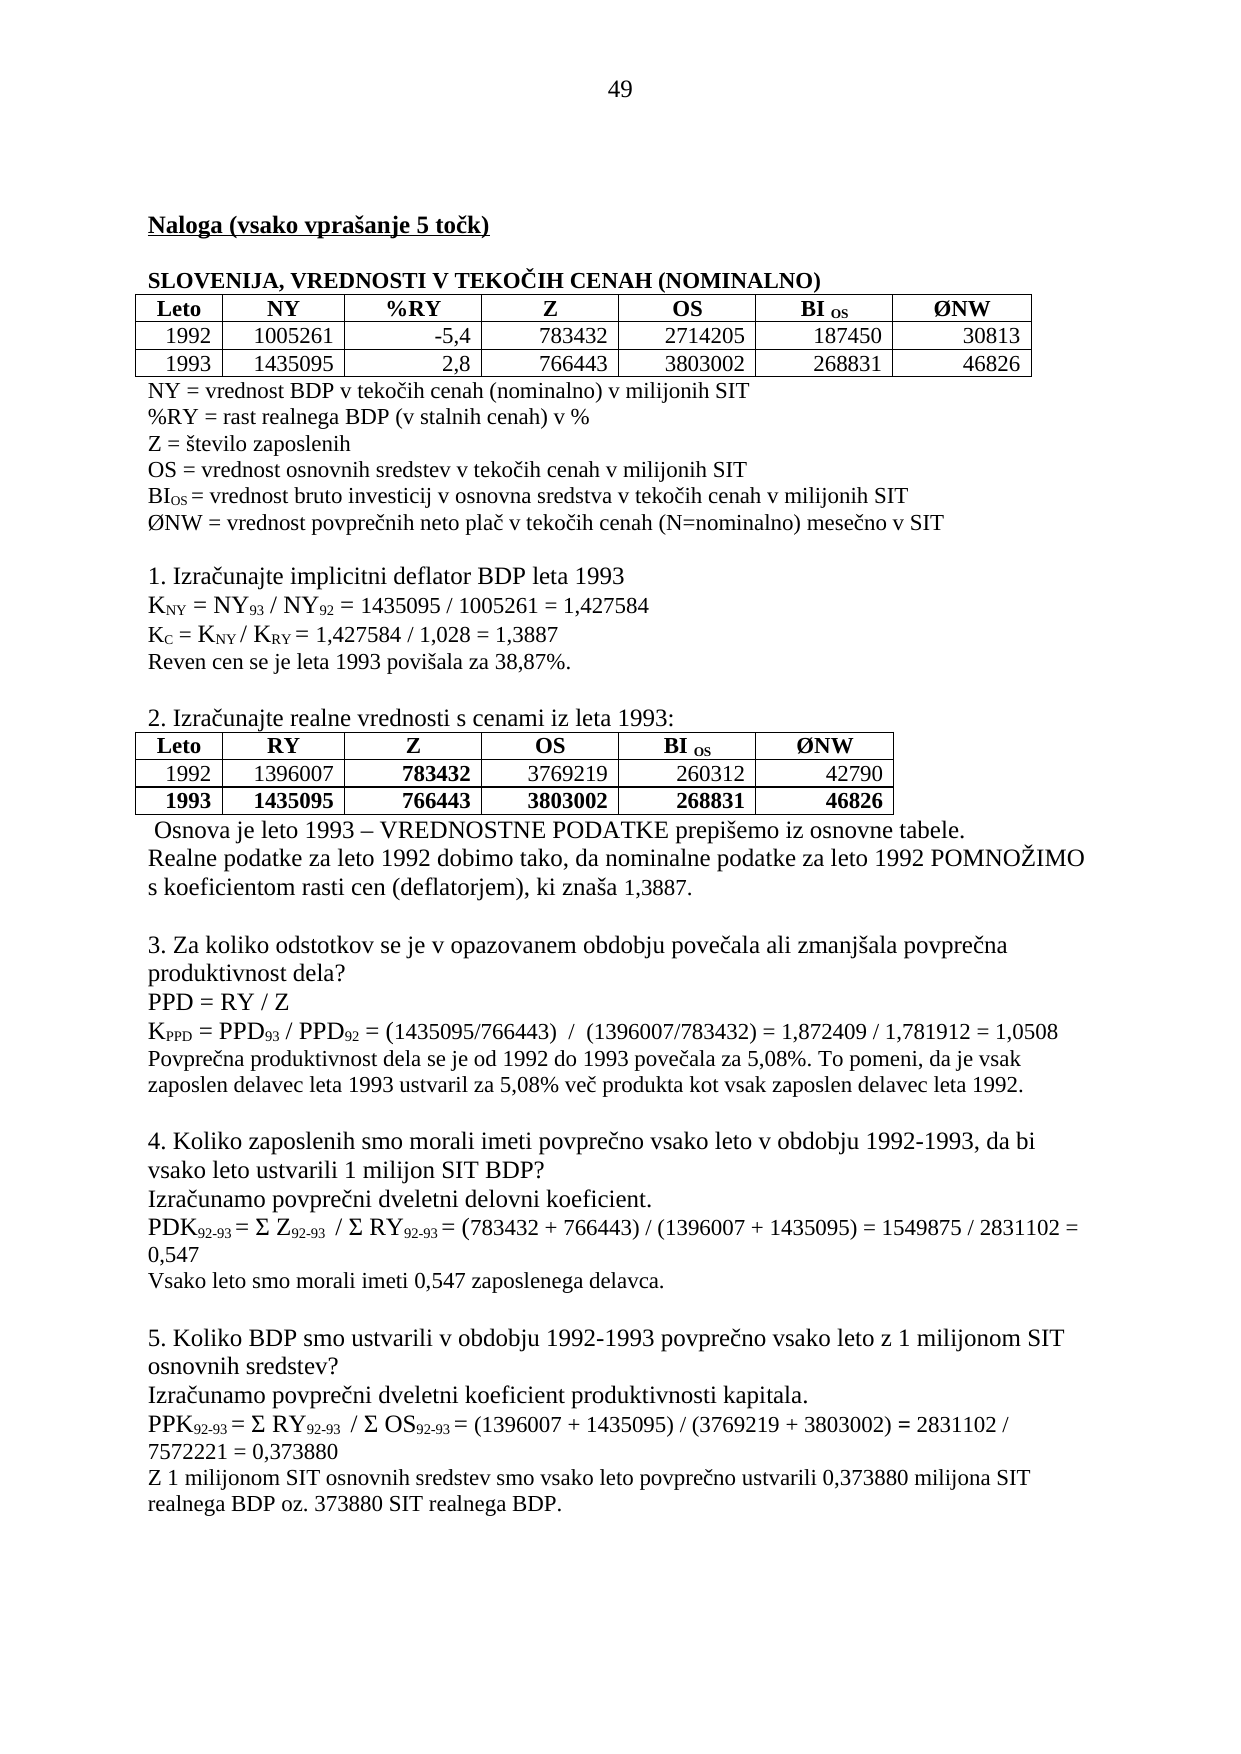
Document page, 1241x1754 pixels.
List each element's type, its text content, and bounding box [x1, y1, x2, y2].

table_cell 3803002 [482, 788, 618, 814]
table_cell 1396007 [223, 760, 344, 786]
table_header Leto [136, 295, 222, 321]
text %RY = rast realnega BDP (v stalnih cenah) v % [148, 403, 1093, 430]
table_header BI OS [619, 733, 755, 759]
table_header OS [482, 733, 618, 759]
text Z 1 milijonom SIT osnovnih sredstev smo vsako leto povprečno ustvarili 0,373880 milijona SIT realnega BDP oz. 373880 SIT realnega BDP. [148, 1464, 1093, 1517]
text PPD = RY / Z [148, 987, 1093, 1016]
text 1. Izračunajte implicitni deflator BDP leta 1993 [148, 561, 1093, 590]
table_cell 30813 [893, 322, 1031, 348]
table_header %RY [345, 295, 481, 321]
text 2. Izračunajte realne vrednosti s cenami iz leta 1993: [148, 703, 1093, 732]
text ØNW = vrednost povprečnih neto plač v tekočih cenah (N=nominalno) mesečno v SIT [148, 509, 1093, 535]
text 5. Koliko BDP smo ustvarili v obdobju 1992-1993 povprečno vsako leto z 1 milijonom SIT osnovnih sredstev? [148, 1323, 1093, 1380]
table_cell 42790 [756, 760, 893, 786]
table_cell 260312 [619, 760, 755, 786]
text Osnova je leto 1993 – VREDNOSTNE PODATKE prepišemo iz osnovne tabele. [148, 815, 1093, 843]
table_cell 766443 [345, 788, 481, 814]
table_header BI OS [756, 295, 892, 321]
text SLOVENIJA, VREDNOSTI V TEKOČIH CENAH (NOMINALNO) [148, 267, 1093, 294]
text Realne podatke za leto 1992 dobimo tako, da nominalne podatke za leto 1992 POMNOŽIMO s koeficientom rasti cen (deflatorjem), ki znaša 1,3887. [148, 843, 1093, 901]
text KPPD = PPD93 / PPD92 = (1435095/766443) / (1396007/783432) = 1,872409 / 1,781912 = 1,0508 [148, 1016, 1093, 1045]
table_cell 46826 [756, 788, 893, 814]
text 3. Za koliko odstotkov se je v opazovanem obdobju povečala ali zmanjšala povprečna produktivnost dela? [148, 930, 1093, 987]
table_cell 2714205 [619, 322, 755, 348]
text PPK92-93 = Σ RY92-93 / Σ OS92-93 = (1396007 + 1435095) / (3769219 + 3803002) = 2831102 / 7572221 = 0,373880 [148, 1409, 1093, 1464]
table_header Z [482, 295, 618, 321]
table_header Z [345, 733, 481, 759]
table_cell 783432 [482, 322, 618, 348]
table_cell 1005261 [223, 322, 344, 348]
text PDK92-93 = Σ Z92-93 / Σ RY92-93 = (783432 + 766443) / (1396007 + 1435095) = 1549875 / 2831102 = 0,547 [148, 1212, 1093, 1268]
table_header NY [223, 295, 344, 321]
table_header ØNW [756, 733, 893, 759]
table_cell 1435095 [223, 788, 344, 814]
table_cell 3803002 [619, 350, 755, 376]
table_header ØNW [893, 295, 1031, 321]
table_cell 2,8 [345, 350, 481, 376]
table_cell 1992 [136, 760, 222, 786]
table_cell 1435095 [223, 350, 344, 376]
table_cell 268831 [756, 350, 892, 376]
table_cell 1992 [136, 322, 222, 348]
text KC = KNY / KRY = 1,427584 / 1,028 = 1,3887 [148, 619, 1093, 648]
table_cell 783432 [345, 760, 481, 786]
text Izračunamo povprečni dveletni delovni koeficient. [148, 1184, 1093, 1212]
text Z = število zaposlenih [148, 430, 1093, 456]
text Izračunamo povprečni dveletni koeficient produktivnosti kapitala. [148, 1380, 1093, 1409]
table_cell 1993 [136, 350, 222, 376]
table_cell 3769219 [482, 760, 618, 786]
text 4. Koliko zaposlenih smo morali imeti povprečno vsako leto v obdobju 1992-1993, da bi vsako leto ustvarili 1 milijon SIT BDP? [148, 1126, 1093, 1184]
table_cell 187450 [756, 322, 892, 348]
table_cell 766443 [482, 350, 618, 376]
text Reven cen se je leta 1993 povišala za 38,87%. [148, 648, 1093, 674]
table_header Leto [136, 733, 222, 759]
table_cell 46826 [893, 350, 1031, 376]
text Naloga (vsako vprašanje 5 točk) [148, 210, 1093, 239]
table_cell -5,4 [345, 322, 481, 348]
table_cell 268831 [619, 788, 755, 814]
text Povprečna produktivnost dela se je od 1992 do 1993 povečala za 5,08%. To pomeni, da je vsak zaposlen delavec leta 1993 ustvaril za 5,08% več produkta kot vsak zaposlen delavec leta 1992. [148, 1045, 1093, 1097]
table_cell 1993 [136, 788, 222, 814]
text KNY = NY93 / NY92 = 1435095 / 1005261 = 1,427584 [148, 590, 1093, 619]
table_header OS [619, 295, 755, 321]
text Vsako leto smo morali imeti 0,547 zaposlenega delavca. [148, 1268, 1093, 1294]
text OS = vrednost osnovnih sredstev v tekočih cenah v milijonih SIT [148, 456, 1093, 482]
table_header RY [223, 733, 344, 759]
text BIOS = vrednost bruto investicij v osnovna sredstva v tekočih cenah v milijonih SIT [148, 482, 1093, 509]
text NY = vrednost BDP v tekočih cenah (nominalno) v milijonih SIT [148, 377, 1093, 403]
